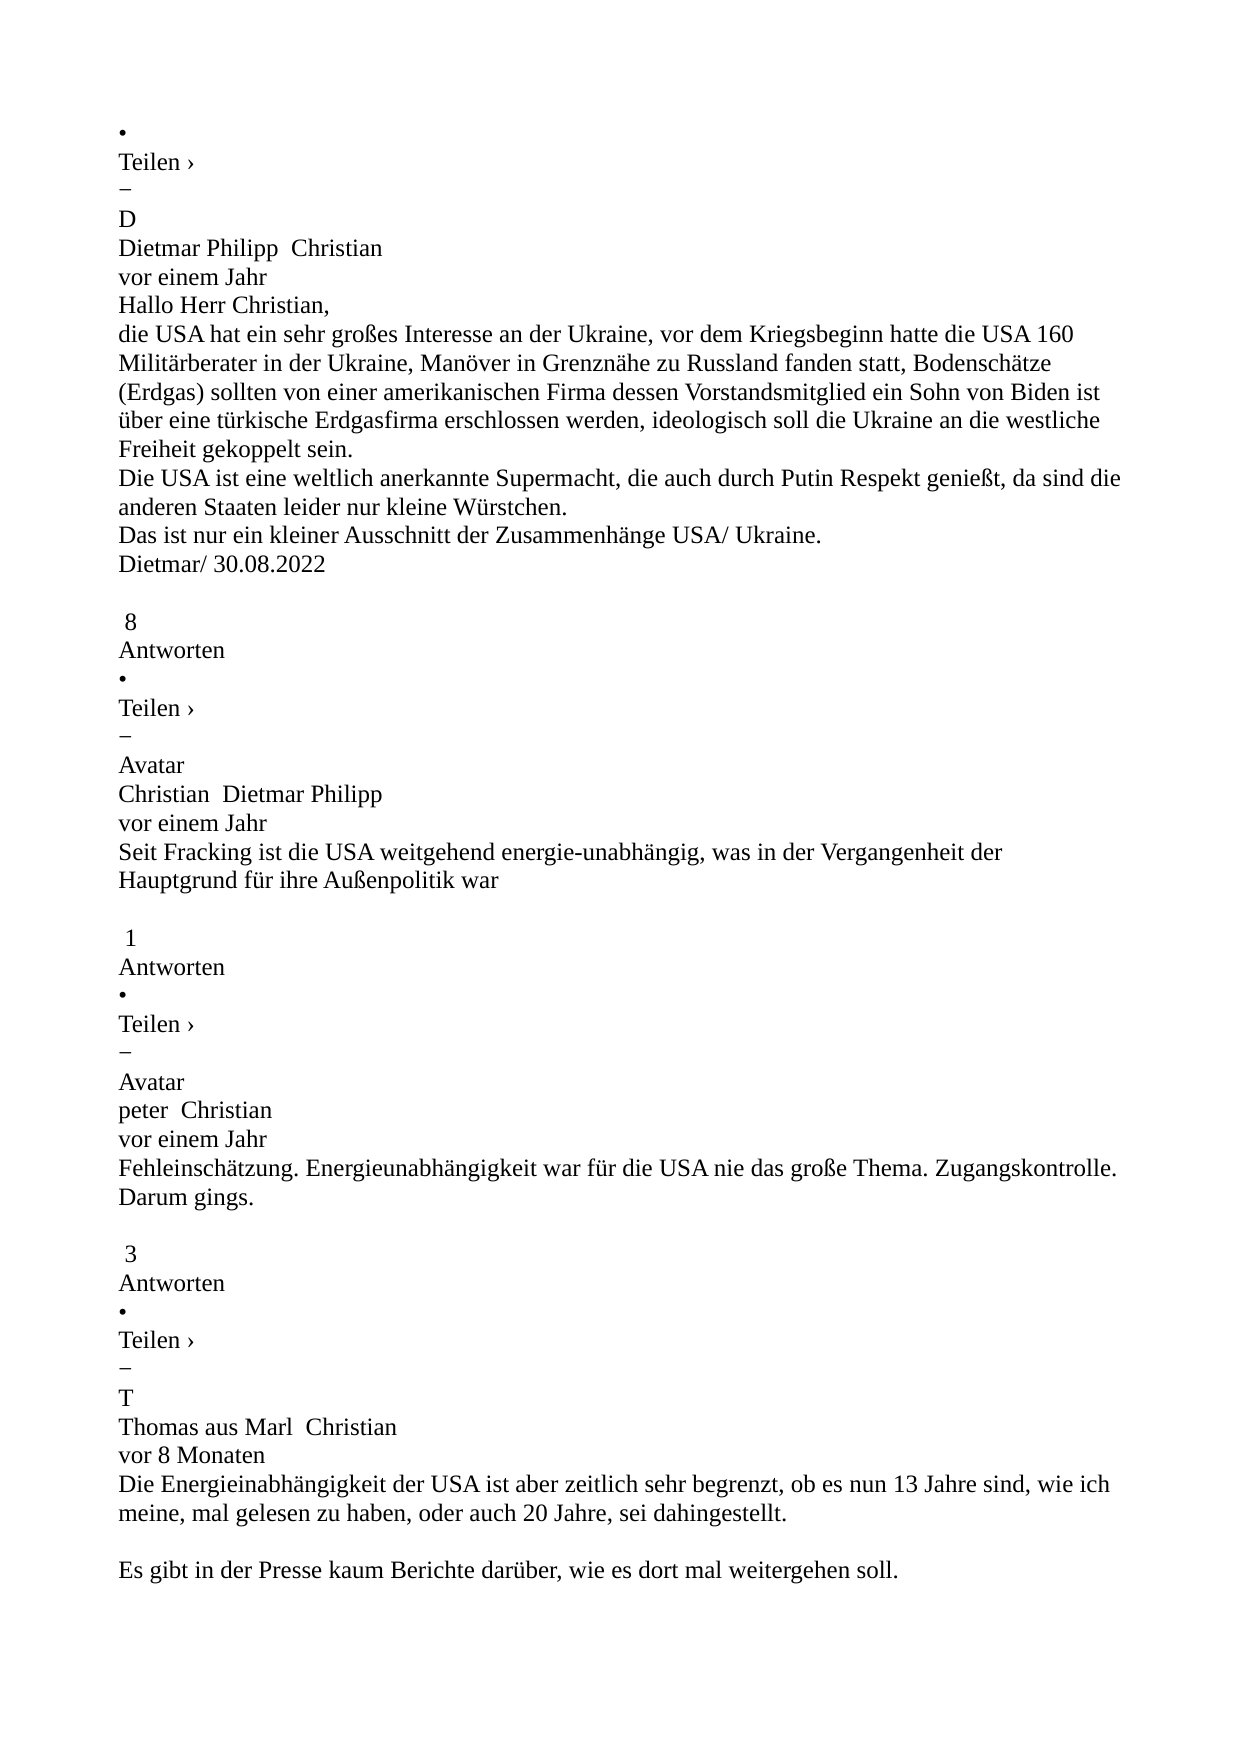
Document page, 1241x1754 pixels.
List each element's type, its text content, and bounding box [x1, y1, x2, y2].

text Dietmar Philipp Christian [118, 233, 1122, 262]
text − [118, 1354, 1122, 1383]
text 8 [118, 607, 1122, 636]
text Das ist nur ein kleiner Ausschnitt der Zusammenhänge USA/ Ukraine. [118, 521, 1122, 549]
text Antworten [118, 636, 1122, 664]
text vor einem Jahr [118, 262, 1122, 291]
text 1 [118, 923, 1122, 952]
text Die USA ist eine weltlich anerkannte Supermacht, die auch durch Putin Respekt genießt, da sind die anderen Staaten leider nur kleine Würstchen. [118, 463, 1122, 521]
text Antworten [118, 1268, 1122, 1297]
text Teilen › [118, 147, 1122, 176]
text Antworten [118, 952, 1122, 981]
text Thomas aus Marl Christian [118, 1412, 1122, 1441]
text • [118, 118, 1122, 147]
text Teilen › [118, 1326, 1122, 1354]
text vor einem Jahr [118, 1124, 1122, 1153]
text Dietmar/ 30.08.2022 [118, 549, 1122, 578]
text − [118, 176, 1122, 204]
text Seit Fracking ist die USA weitgehend energie-unabhängig, was in der Vergangenheit der Hauptgrund für ihre Außenpolitik war [118, 837, 1122, 894]
text die USA hat ein sehr großes Interesse an der Ukraine, vor dem Kriegsbeginn hatte die USA 160 Militärberater in der Ukraine, Manöver in Grenznähe zu Russland fanden statt, Bodenschätze (Erdgas) sollten von einer amerikanischen Firma dessen Vorstandsmitglied ein Sohn von Biden ist über eine türkische Erdgasfirma erschlossen werden, ideologisch soll die Ukraine an die westliche Freiheit gekoppelt sein. [118, 319, 1122, 463]
text − [118, 1038, 1122, 1067]
text Teilen › [118, 693, 1122, 722]
text 3 [118, 1239, 1122, 1268]
text Hallo Herr Christian, [118, 291, 1122, 319]
text Avatar [118, 1067, 1122, 1096]
text Die Energieinabhängigkeit der USA ist aber zeitlich sehr begrenzt, ob es nun 13 Jahre sind, wie ich meine, mal gelesen zu haben, oder auch 20 Jahre, sei dahingestellt. [118, 1469, 1122, 1527]
text Christian Dietmar Philipp [118, 779, 1122, 808]
text − [118, 722, 1122, 751]
text Avatar [118, 751, 1122, 779]
text Fehleinschätzung. Energieunabhängigkeit war für die USA nie das große Thema. Zugangskontrolle. Darum gings. [118, 1153, 1122, 1211]
text Teilen › [118, 1009, 1122, 1038]
text Es gibt in der Presse kaum Berichte darüber, wie es dort mal weitergehen soll. [118, 1556, 1122, 1584]
text D [118, 204, 1122, 233]
text T [118, 1383, 1122, 1412]
text peter Christian [118, 1096, 1122, 1124]
text • [118, 981, 1122, 1009]
text vor einem Jahr [118, 808, 1122, 837]
text • [118, 664, 1122, 693]
text vor 8 Monaten [118, 1441, 1122, 1469]
text • [118, 1297, 1122, 1326]
